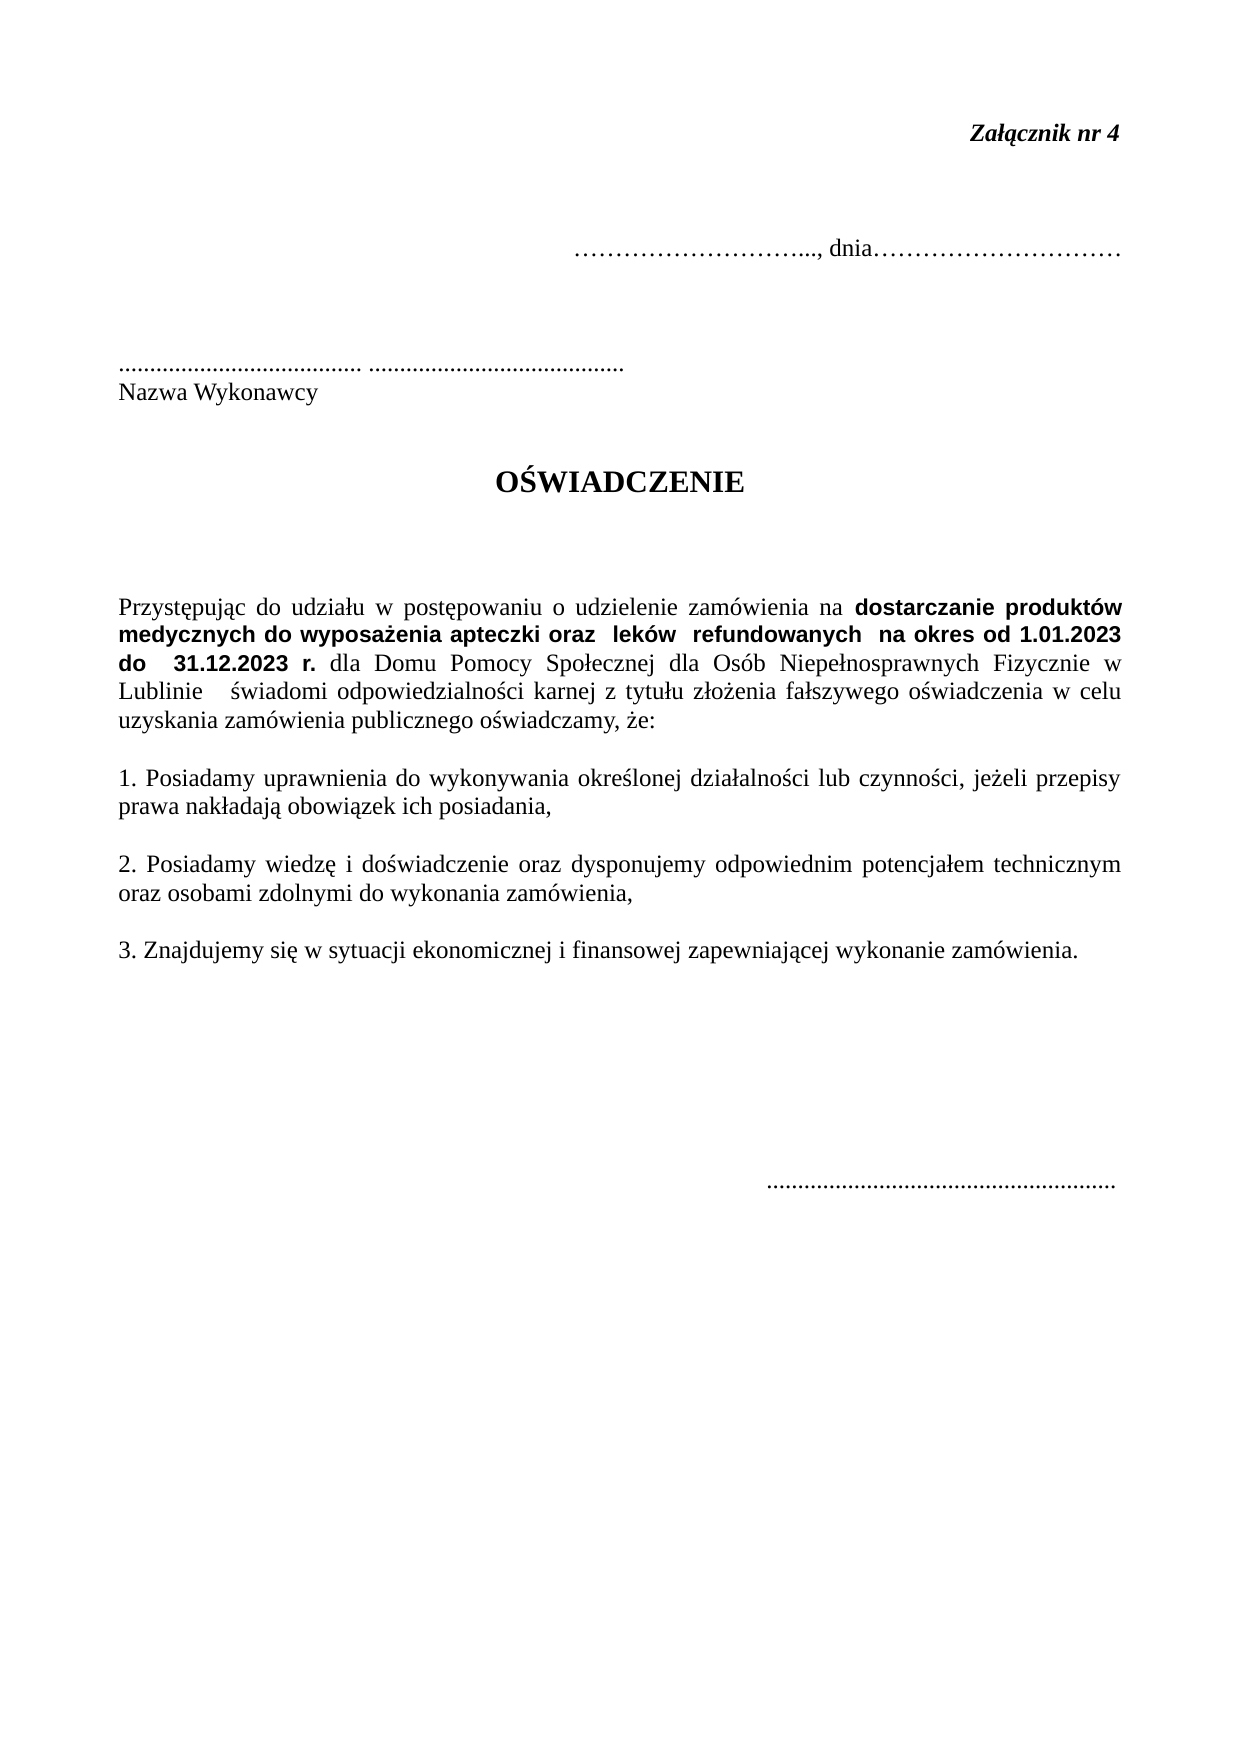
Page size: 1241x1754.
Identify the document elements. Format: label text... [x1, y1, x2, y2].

text ........................................................ [118, 1165, 1122, 1194]
text Nazwa Wykonawcy [118, 377, 1122, 406]
text Załącznik nr 4 [118, 118, 1122, 147]
text ....................................... ......................................... [118, 348, 1122, 377]
text 3. Znajdujemy się w sytuacji ekonomicznej i finansowej zapewniającej wykonanie zamówienia. [118, 935, 1122, 964]
text ………………………..., dnia………………………… [118, 233, 1122, 262]
text Przystępując do udziału w postępowaniu o udzielenie zamówienia na dostarczanie produktów medycznych do wyposażenia apteczki oraz leków refundowanych na okres od 1.01.2023 do 31.12.2023 r. dla Domu Pomocy Społecznej dla Osób Niepełnosprawnych Fizycznie w Lublinie świadomi odpowiedzialności karnej z tytułu złożenia fałszywego oświadczenia w celu uzyskania zamówienia publicznego oświadczamy, że: [118, 592, 1122, 734]
text OŚWIADCZENIE [118, 463, 1122, 499]
text 1. Posiadamy uprawnienia do wykonywania określonej działalności lub czynności, jeżeli przepisy prawa nakładają obowiązek ich posiadania, [118, 763, 1122, 820]
text 2. Posiadamy wiedzę i doświadczenie oraz dysponujemy odpowiednim potencjałem technicznym oraz osobami zdolnymi do wykonania zamówienia, [118, 849, 1122, 906]
